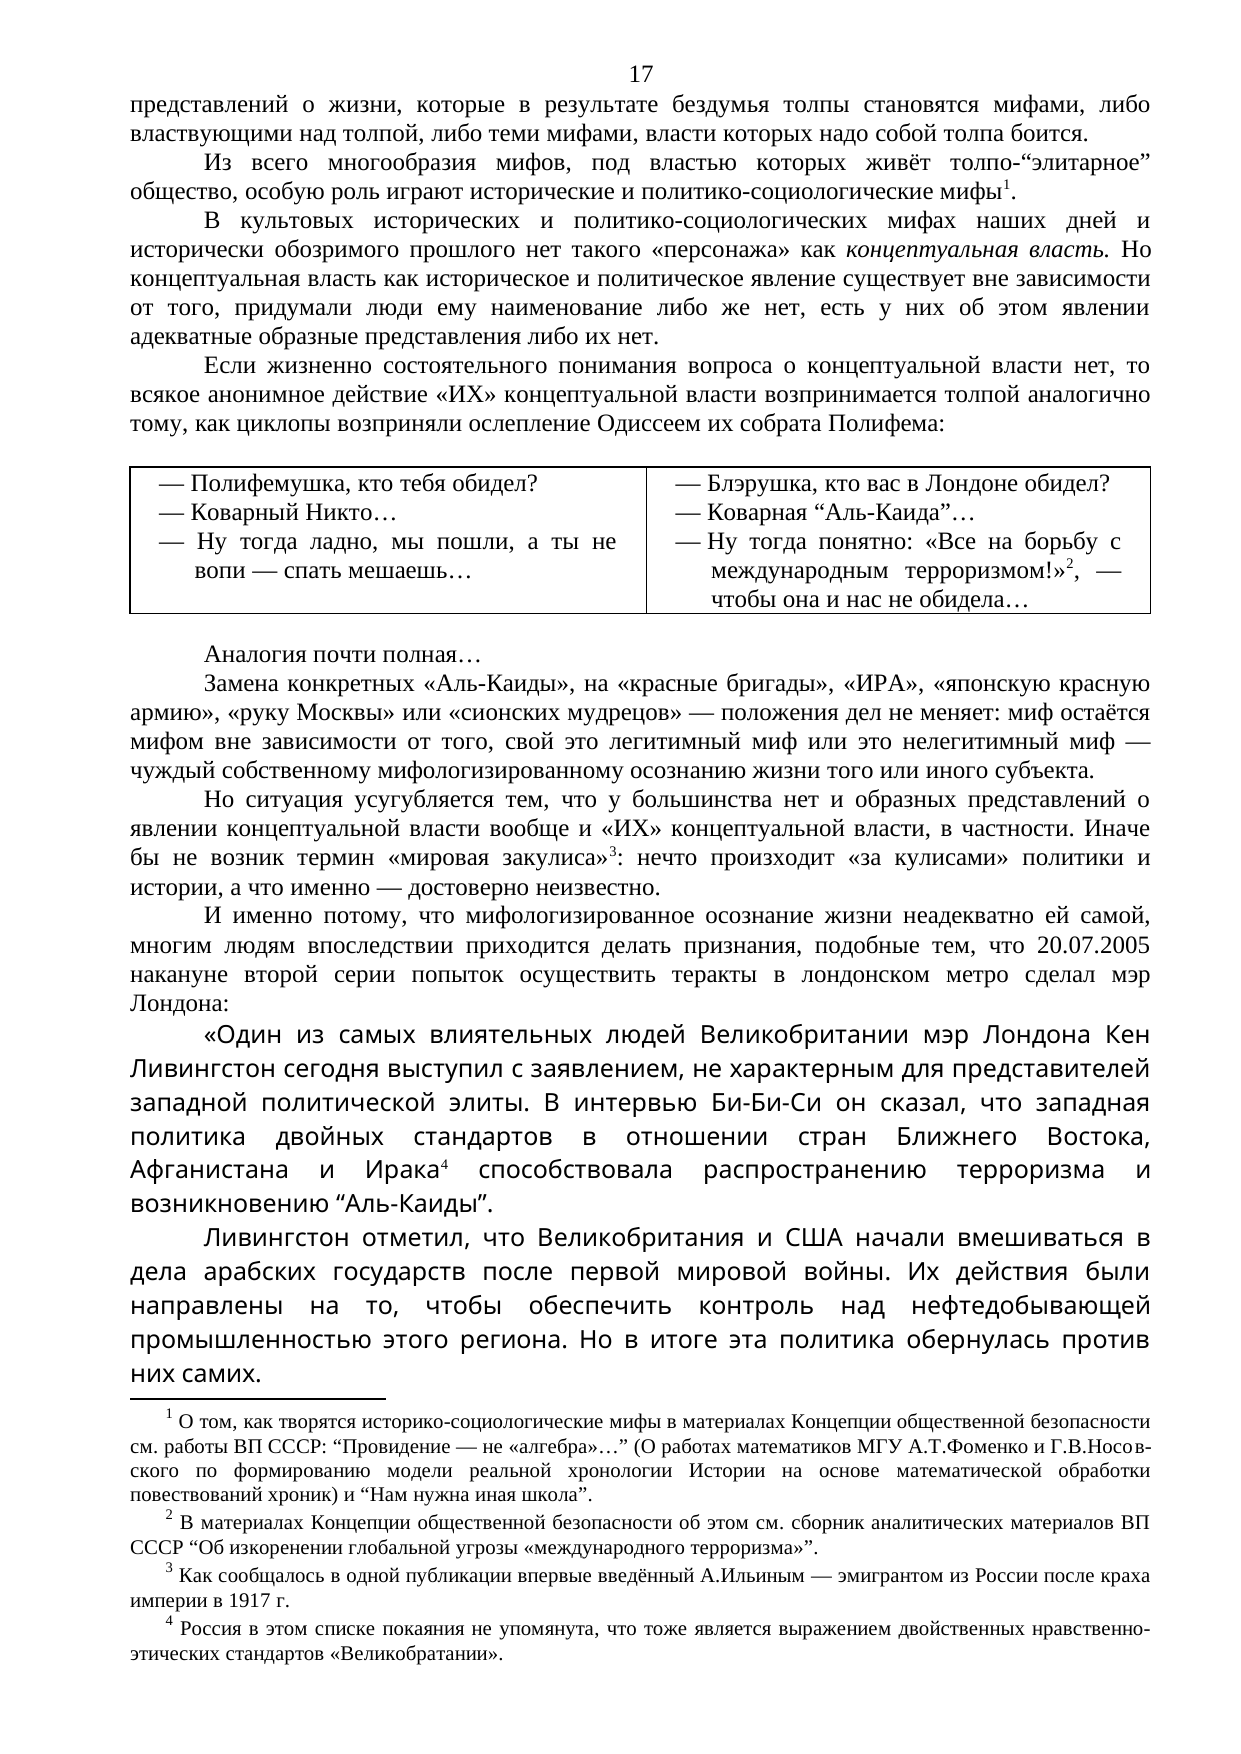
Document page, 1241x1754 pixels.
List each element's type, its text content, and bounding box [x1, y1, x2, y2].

text Если жизненно состоятельного понимания вопроса о концептуальной власти нет, то всякое анонимное действие «ИХ» концептуальной власти возпринимается толпой аналогично тому, как циклопы возприняли ослепление Одиссеем их собрата Полифема: [130, 350, 1152, 437]
text представлений о жизни, которые в результате бездумья толпы становятся мифами, либо властвующими над толпой, либо теми мифами, власти которых надо собой толпа боится. [130, 89, 1152, 147]
text И именно потому, что мифологизированное осознание жизни неадекватно ей самой, многим людям впоследствии приходится делать признания, подобные тем, что 20.07.2005 накануне второй серии попыток осуществить теракты в лондонском метро сделал мэр Лондона: [130, 900, 1152, 1017]
text В культовых исторических и политико-социологических мифах наших дней и исторически обозримого прошлого нет такого «персо­на­жа» как концептуальная власть. Но концептуальная власть как историческое и политическое явление существует вне зависимости от того, придумали люди ему наименование либо же нет, есть у них об этом явлении адекватные образные представления либо их нет. [130, 205, 1152, 350]
text Ливингстон отметил, что Великобритания и США начали вмешиваться в дела арабских государств после первой мировой войны. Их действия были направлены на то, чтобы обеспечить контроль над нефтедобывающей промышленностью этого региона. Но в итоге эта политика обернулась против них самих. [130, 1220, 1152, 1390]
table_header — Полифемушка, кто тебя обидел? — Коварный Никто… — Ну тогда ладно, мы пошли, а ты не вопи — спать мешаешь… [131, 468, 646, 613]
text Из всего многообразия мифов, под властью которых живёт толпо-“элитарное” общество, особую роль играют исторические и политико-социологические мифы. [130, 147, 1152, 205]
text Замена конкретных «Аль-Каиды», на «красные бригады», «ИРА», «японскую красную армию», «руку Москвы» или «сионских мудрецов» — положения дел не меняет: миф остаётся мифом вне зависимости от того, свой это легитимный миф или это нелегитимный миф — чуждый собственному мифологизированному осознанию жизни того или иного субъекта. [130, 668, 1152, 784]
text «Один из самых влиятельных людей Великобритании мэр Лондона Кен Ливингстон сегодня выступил с заявлением, не характерным для представителей западной политической элиты. В интервью Би-Би-Си он сказал, что западная политика двойных стандартов в отношении стран Ближнего Востока, Афганистана и Ирака способствовала распространению терроризма и возникновению “Аль-Каиды”. [130, 1017, 1152, 1220]
text Но ситуация усугубляется тем, что у большинства нет и образных представлений о явлении концептуальной власти вообще и «ИХ» концептуальной власти, в частности. Иначе бы не возник термин «мировая закулиса»: нечто произходит «за кулисами» политики и истории, а что именно — достоверно неизвестно. [130, 784, 1152, 900]
table_header — Блэрушка, кто вас в Лондоне обидел? — Коварная “Аль-Каида”… — Ну тогда понятно: «Все на борьбу с международным терроризмом!», — чтобы она и нас не обидела… [647, 468, 1150, 613]
text Аналогия почти полная… [130, 639, 1152, 668]
text О том, как творятся историко-социологические мифы в материалах Концепции общественной безопасности см. работы ВП СССР: “Провидение — не «алгебра»…” (О работах математиков МГУ А.Т.Фоменко и Г.В.Носо­в­ского по формированию модели реальной хронологии Истории на основе математической обработки повествований хроник) и “Нам нужна иная школа”. [130, 1405, 1152, 1506]
text Россия в этом списке покаяния не упомянута, что тоже является выражением двойственных нравственно-этических стандартов «Великобратании». [130, 1612, 1152, 1665]
text Как сообщалось в одной публикации впервые введённый А.Ильиным — эмигрантом из России после краха империи в 1917 г. [130, 1559, 1152, 1612]
